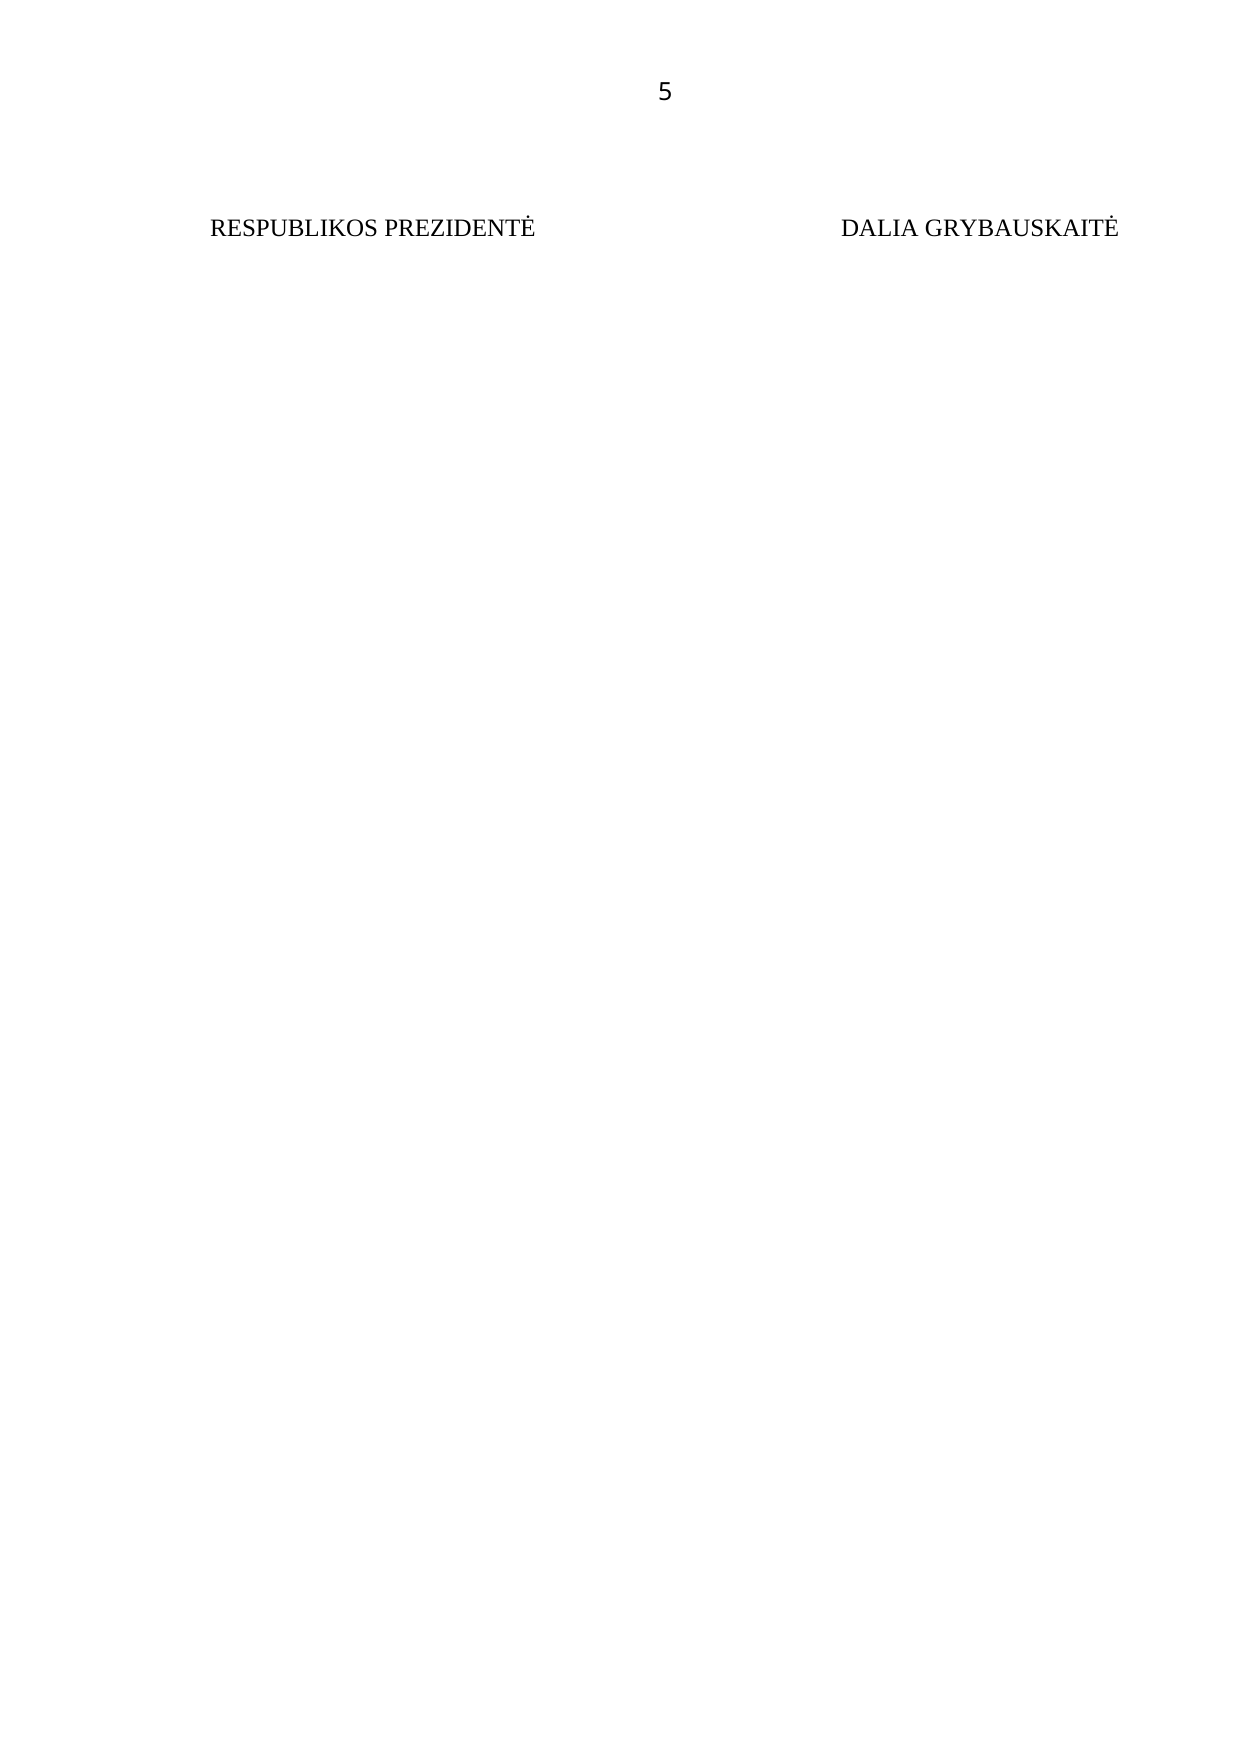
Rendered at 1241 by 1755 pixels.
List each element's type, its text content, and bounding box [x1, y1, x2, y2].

text RESPUBLIKOS PREZIDENTĖ DALIA GRYBAUSKAITĖ [210, 213, 1120, 242]
